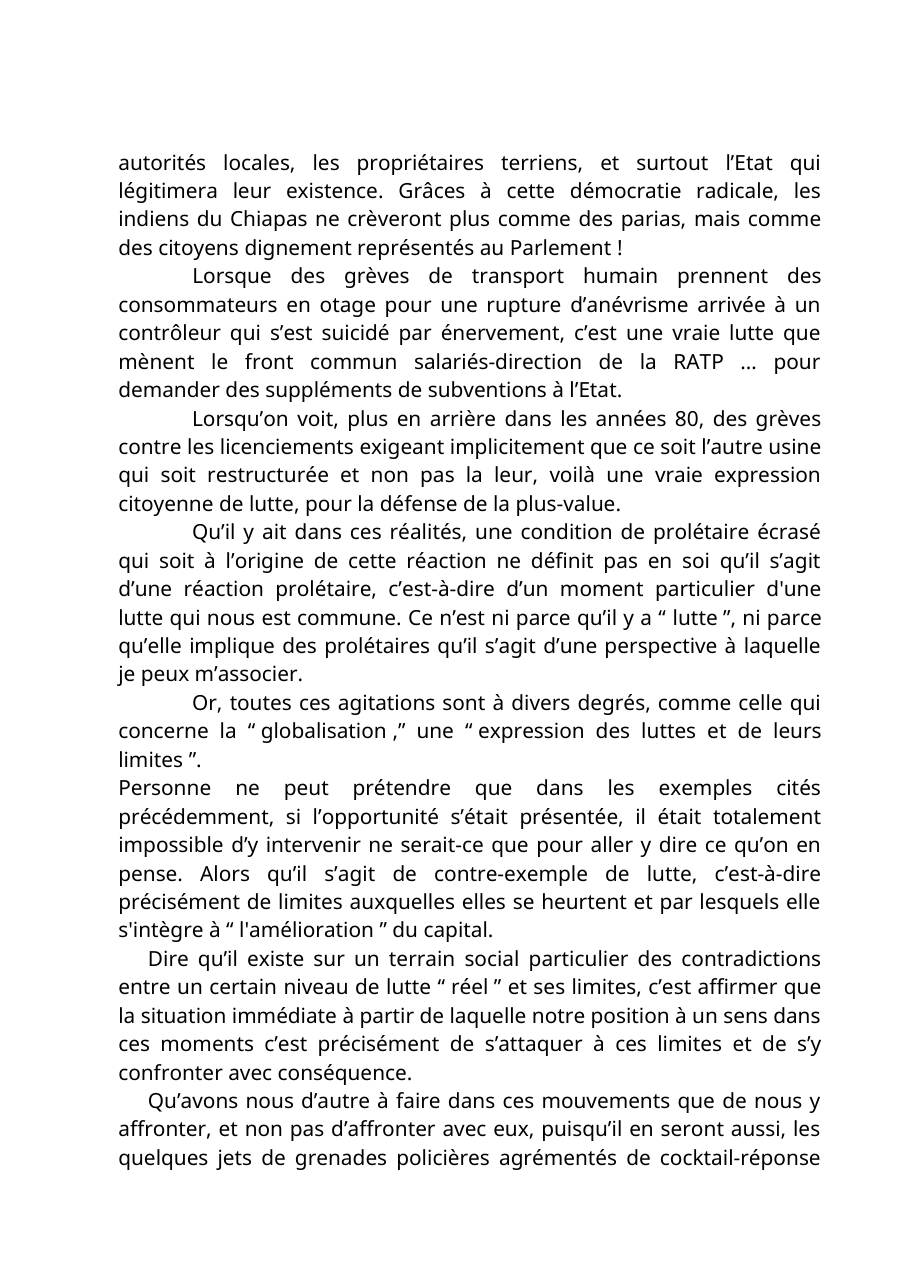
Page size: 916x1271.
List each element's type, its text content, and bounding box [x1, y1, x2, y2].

text autorités locales, les propriétaires terriens, et surtout l’Etat qui légitimera leur existence. Grâces à cette démocratie radicale, les indiens du Chiapas ne crèveront plus comme des parias, mais comme des citoyens dignement représentés au Parlement ! [118, 148, 822, 261]
text Or, toutes ces agitations sont à divers degrés, comme celle qui concerne la “ globalisation ,” une “ expression des luttes et de leurs limites ”. [118, 688, 822, 773]
text Lorsque des grèves de transport humain prennent des consommateurs en otage pour une rupture d’anévrisme arrivée à un contrôleur qui s’est suicidé par énervement, c’est une vraie lutte que mènent le front commun salariés-direction de la RATP … pour demander des suppléments de subventions à l’Etat. [118, 261, 822, 404]
text Personne ne peut prétendre que dans les exemples cités précédemment, si l’opportunité s’était présentée, il était totalement impossible d’y intervenir ne serait-ce que pour aller y dire ce qu’on en pense. Alors qu’il s’agit de contre-exemple de lutte, c’est-à-dire précisément de limites auxquelles elles se heurtent et par lesquels elle s'intègre à “ l'amélioration ” du capital. [118, 773, 822, 944]
text Dire qu’il existe sur un terrain social particulier des contradictions entre un certain niveau de lutte “ réel ” et ses limites, c’est affirmer que la situation immédiate à partir de laquelle notre position à un sens dans ces moments c’est précisément de s’attaquer à ces limites et de s’y confronter avec conséquence. [118, 944, 822, 1086]
text Qu’il y ait dans ces réalités, une condition de prolétaire écrasé qui soit à l’origine de cette réaction ne définit pas en soi qu’il s’agit d’une réaction prolétaire, c’est-à-dire d’un moment particulier d'une lutte qui nous est commune. Ce n’est ni parce qu’il y a “ lutte ”, ni parce qu’elle implique des prolétaires qu’il s’agit d’une perspective à laquelle je peux m’associer. [118, 517, 822, 688]
text Lorsqu’on voit, plus en arrière dans les années 80, des grèves contre les licenciements exigeant implicitement que ce soit l’autre usine qui soit restructurée et non pas la leur, voilà une vraie expression citoyenne de lutte, pour la défense de la plus-value. [118, 404, 822, 517]
text Qu’avons nous d’autre à faire dans ces mouvements que de nous y affronter, et non pas d’affronter avec eux, puisqu’il en seront aussi, les quelques jets de grenades policières agrémentés de cocktail-réponse [118, 1086, 822, 1171]
